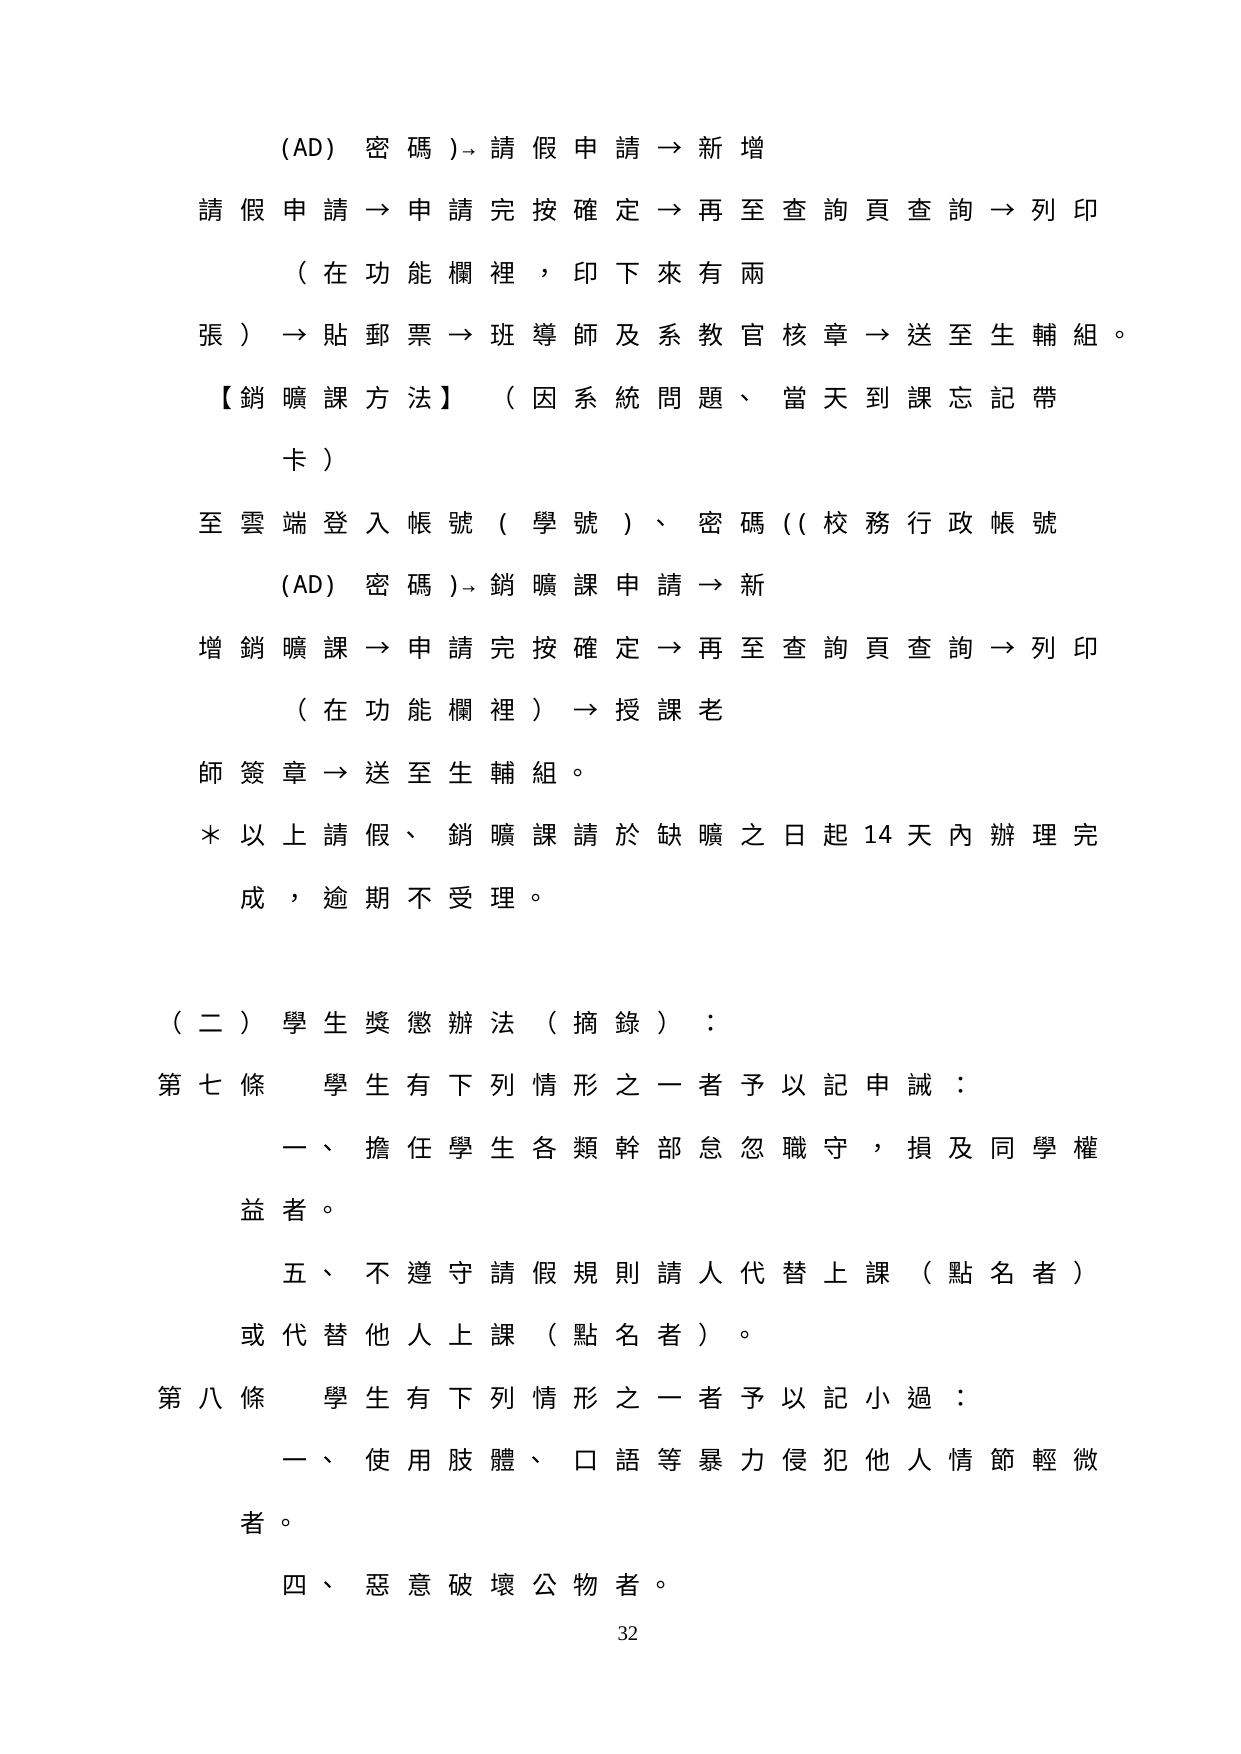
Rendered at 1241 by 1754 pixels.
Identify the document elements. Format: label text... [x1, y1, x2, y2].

text 【銷曠課方法】（因系統問題、當天到課忘記帶卡） [186, 355, 1107, 480]
text ＊以上請假、銷曠課請於缺曠之日起14天內辦理完成，逾期不受理。 [148, 792, 1107, 917]
text 四、惡意破壞公物者。 [148, 1542, 1107, 1605]
text 五、不遵守請假規則請人代替上課（點名者）或代替他人上課（點名者）。 [148, 1230, 1107, 1355]
text 師簽章→送至生輔組。 [186, 730, 1107, 792]
text 請假申請→申請完按確定→再至查詢頁查詢→列印（在功能欄裡，印下來有兩 [186, 167, 1107, 292]
text 至雲端登入帳號(學號)、密碼((校務行政帳號(AD) 密碼)→銷曠課申請→新 [186, 480, 1107, 605]
text 一、使用肢體、口語等暴力侵犯他人情節輕微者。 [148, 1417, 1107, 1542]
text 張）→貼郵票→班導師及系教官核章→送至生輔組。 [186, 292, 1107, 355]
text （二）學生獎懲辦法（摘錄）： [148, 980, 1107, 1042]
text 第七條 學生有下列情形之一者予以記申誡： [148, 1042, 1107, 1105]
text 增銷曠課→申請完按確定→再至查詢頁查詢→列印（在功能欄裡）→授課老 [186, 605, 1107, 730]
text (AD) 密碼)→請假申請→新增 [186, 105, 1107, 167]
text 第八條 學生有下列情形之一者予以記小過： [148, 1355, 1107, 1417]
text 一、擔任學生各類幹部怠忽職守，損及同學權益者。 [148, 1105, 1107, 1230]
